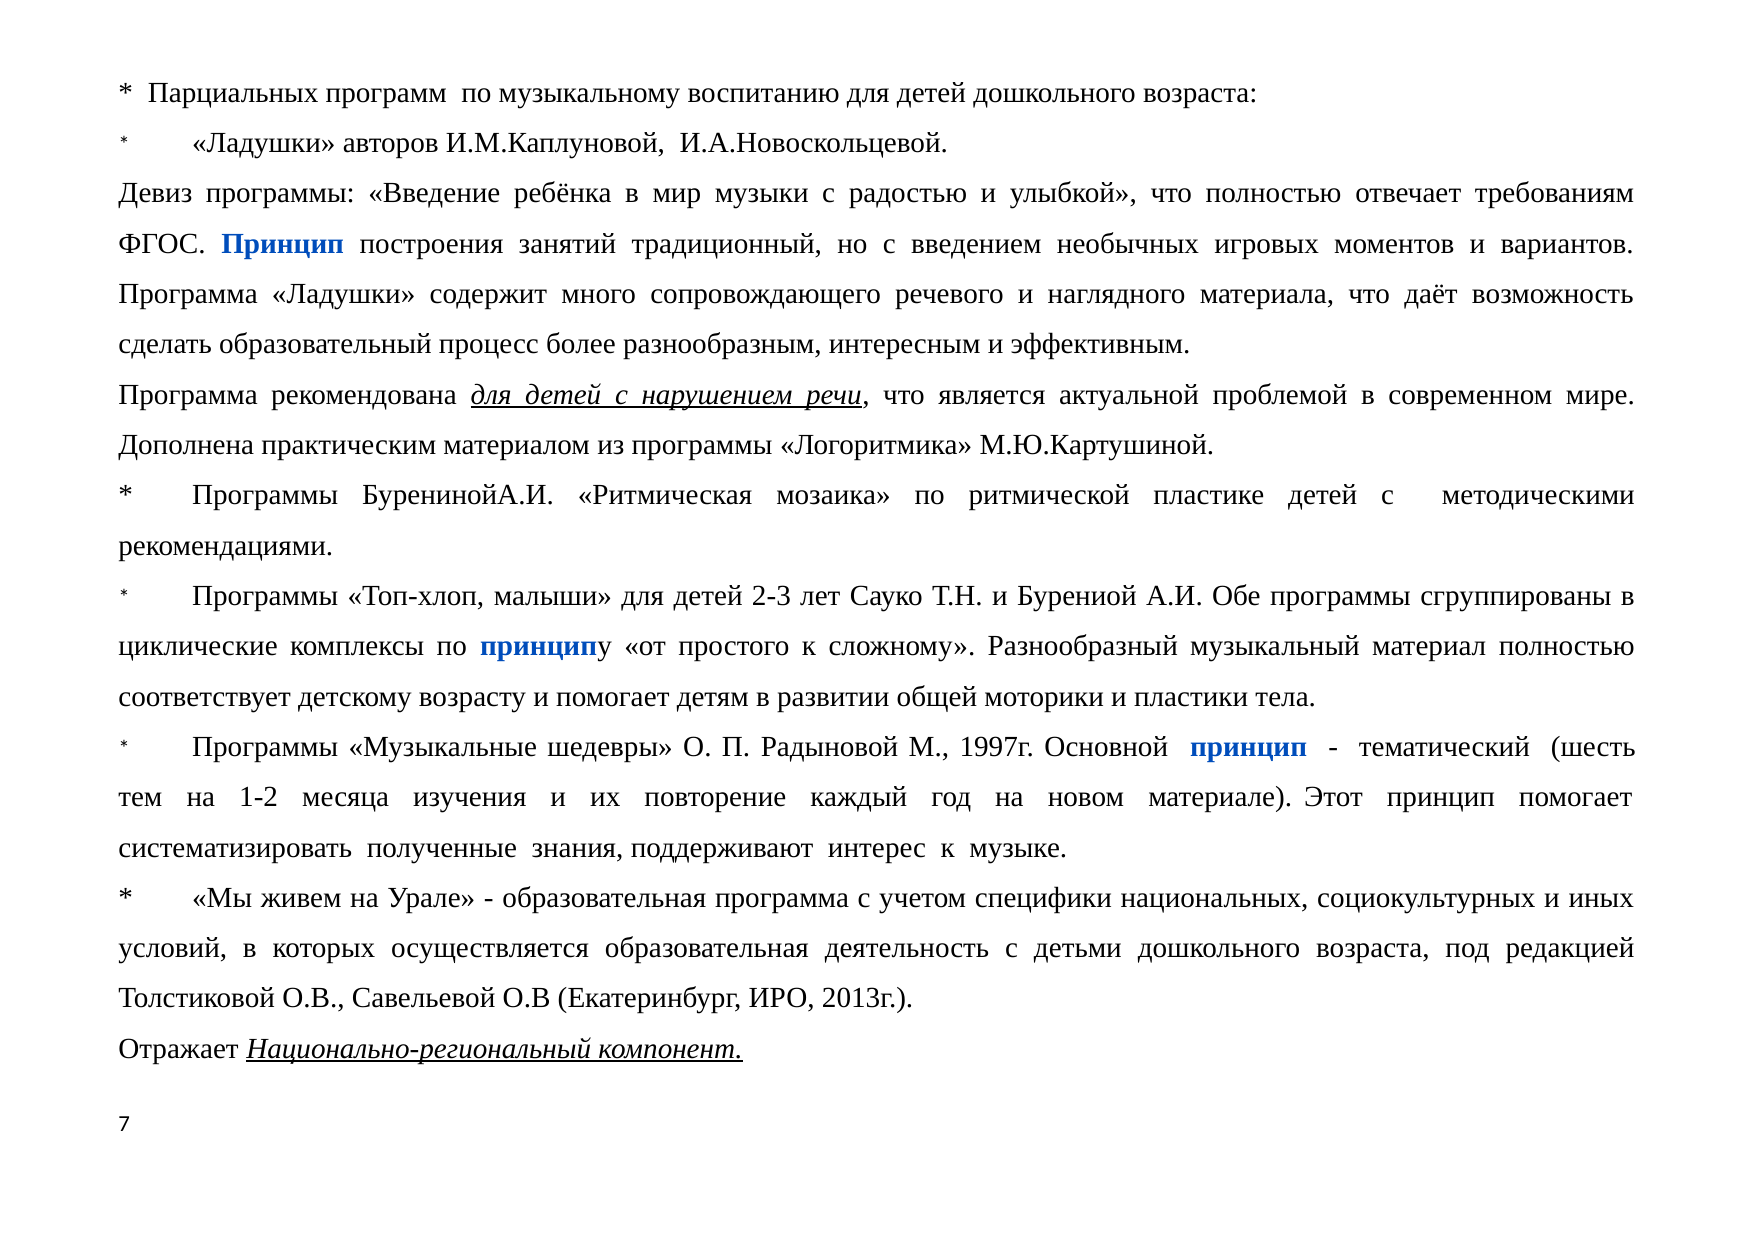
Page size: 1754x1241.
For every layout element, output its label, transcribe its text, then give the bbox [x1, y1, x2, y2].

list Программы «Топ-хлоп, малыши» для детей 2-3 лет Сауко Т.Н. и Бурениой А.И. Обе программы сгруппированы в циклические комплексы по принципу «от простого к сложному». Разнообразный музыкальный материал полностью соответствует детскому возрасту и помогает детям в развитии общей моторики и пластики тела. [118, 578, 1636, 712]
list Программы «Музыкальные шедевры» О. П. Радыновой М., 1997г. Основной принцип - тематический (шесть тем на 1-2 месяца изучения и их повторение каждый год на новом материале). Этот принцип помогает систематизировать полученные знания, поддерживают интерес к музыке. [118, 729, 1636, 863]
list Парциальных программ по музыкальному воспитанию для детей дошкольного возраста: [118, 75, 1636, 108]
list «Ладушки» авторов И.М.Каплуновой, И.А.Новоскольцевой. [118, 125, 1636, 159]
list «Мы живем на Урале» - образовательная программа с учетом специфики национальных, социокультурных и иных условий, в которых осуществляется образовательная деятельность с детьми дошкольного возраста, под редакцией Толстиковой О.В., Савельевой О.В (Екатеринбург, ИРО, 2013г.). [118, 880, 1636, 1014]
text Девиз программы: «Введение ребёнка в мир музыки с радостью и улыбкой», что полностью отвечает требованиям ФГОС. Принцип построения занятий традиционный, но с введением необычных игровых моментов и вариантов. Программа «Ладушки» содержит много сопровождающего речевого и наглядного материала, что даёт возможность сделать образовательный процесс более разнообразным, интересным и эффективным. [118, 176, 1636, 360]
text Программа рекомендована для детей с нарушением речи, что является актуальной проблемой в современном мире. Дополнена практическим материалом из программы «Логоритмика» М.Ю.Картушиной. [118, 377, 1636, 461]
list Программы БуренинойА.И. «Ритмическая мозаика» по ритмической пластике детей с методическими рекомендациями. [118, 477, 1636, 561]
text Отражает Национально-региональный компонент. [118, 1031, 1636, 1064]
